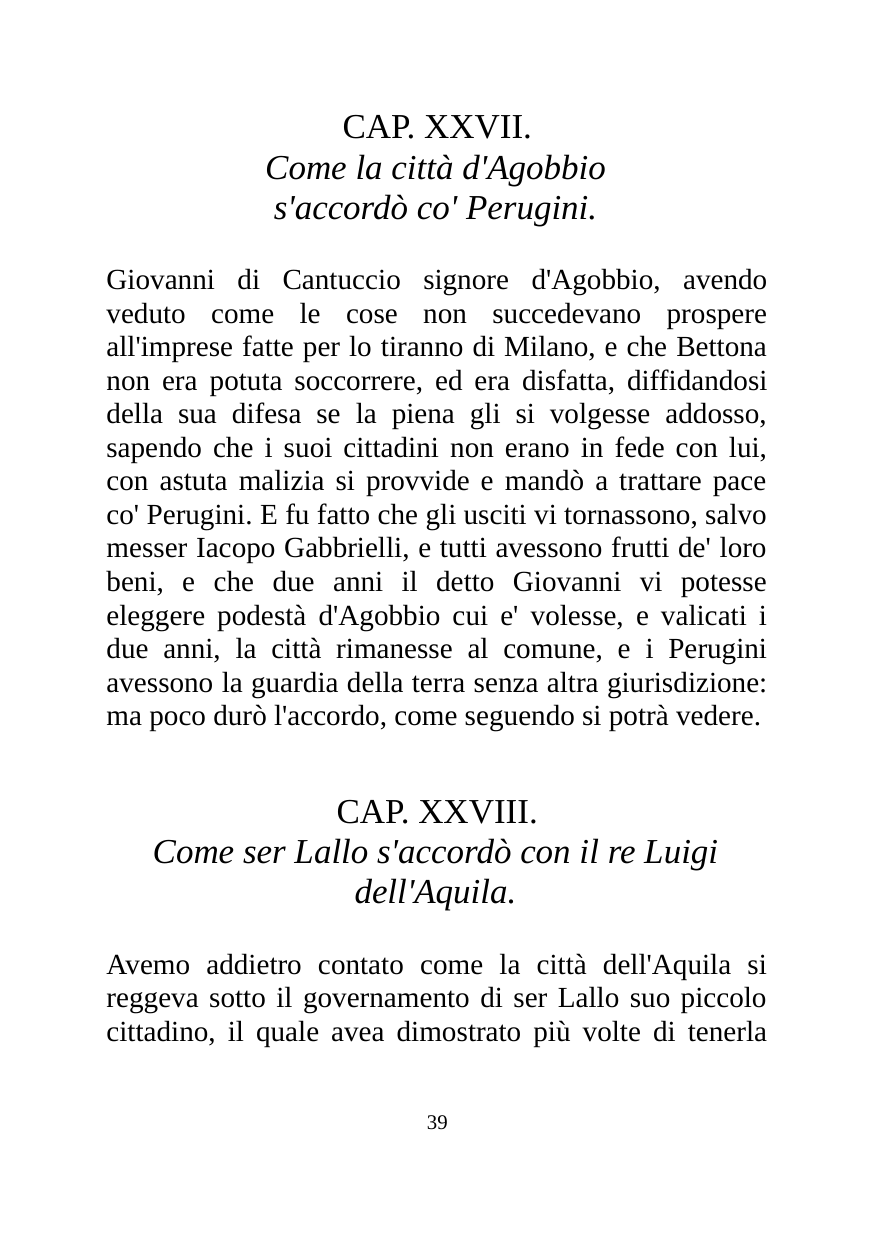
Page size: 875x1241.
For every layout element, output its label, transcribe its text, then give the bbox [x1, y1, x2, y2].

text Avemo addietro contato come la città dell'Aquila si reggeva sotto il governamento di ser Lallo suo piccolo cittadino, il quale avea dimostrato più volte di tenerla [106, 947, 768, 1048]
subtitle CAP. XXVIII. Come ser Lallo s'accordò con il re Luigi dell'Aquila. [106, 791, 768, 912]
text Giovanni di Cantuccio signore d'Agobbio, avendo veduto come le cose non succedevano prospere all'imprese fatte per lo tiranno di Milano, e che Bettona non era potuta soccorrere, ed era disfatta, diffidandosi della sua difesa se la piena gli si volgesse addosso, sapendo che i suoi cittadini non erano in fede con lui, con astuta malizia si provvide e mandò a trattare pace co' Perugini. E fu fatto che gli usciti vi tornassono, salvo messer Iacopo Gabbrielli, e tutti avessono frutti de' loro beni, e che due anni il detto Giovanni vi potesse eleggere podestà d'Agobbio cui e' volesse, e valicati i due anni, la città rimanesse al comune, e i Perugini avessono la guardia della terra senza altra giurisdizione: ma poco durò l'accordo, come seguendo si potrà vedere. [106, 262, 768, 732]
subtitle CAP. XXVII. Come la città d'Agobbio s'accordò co' Perugini. [106, 106, 768, 227]
